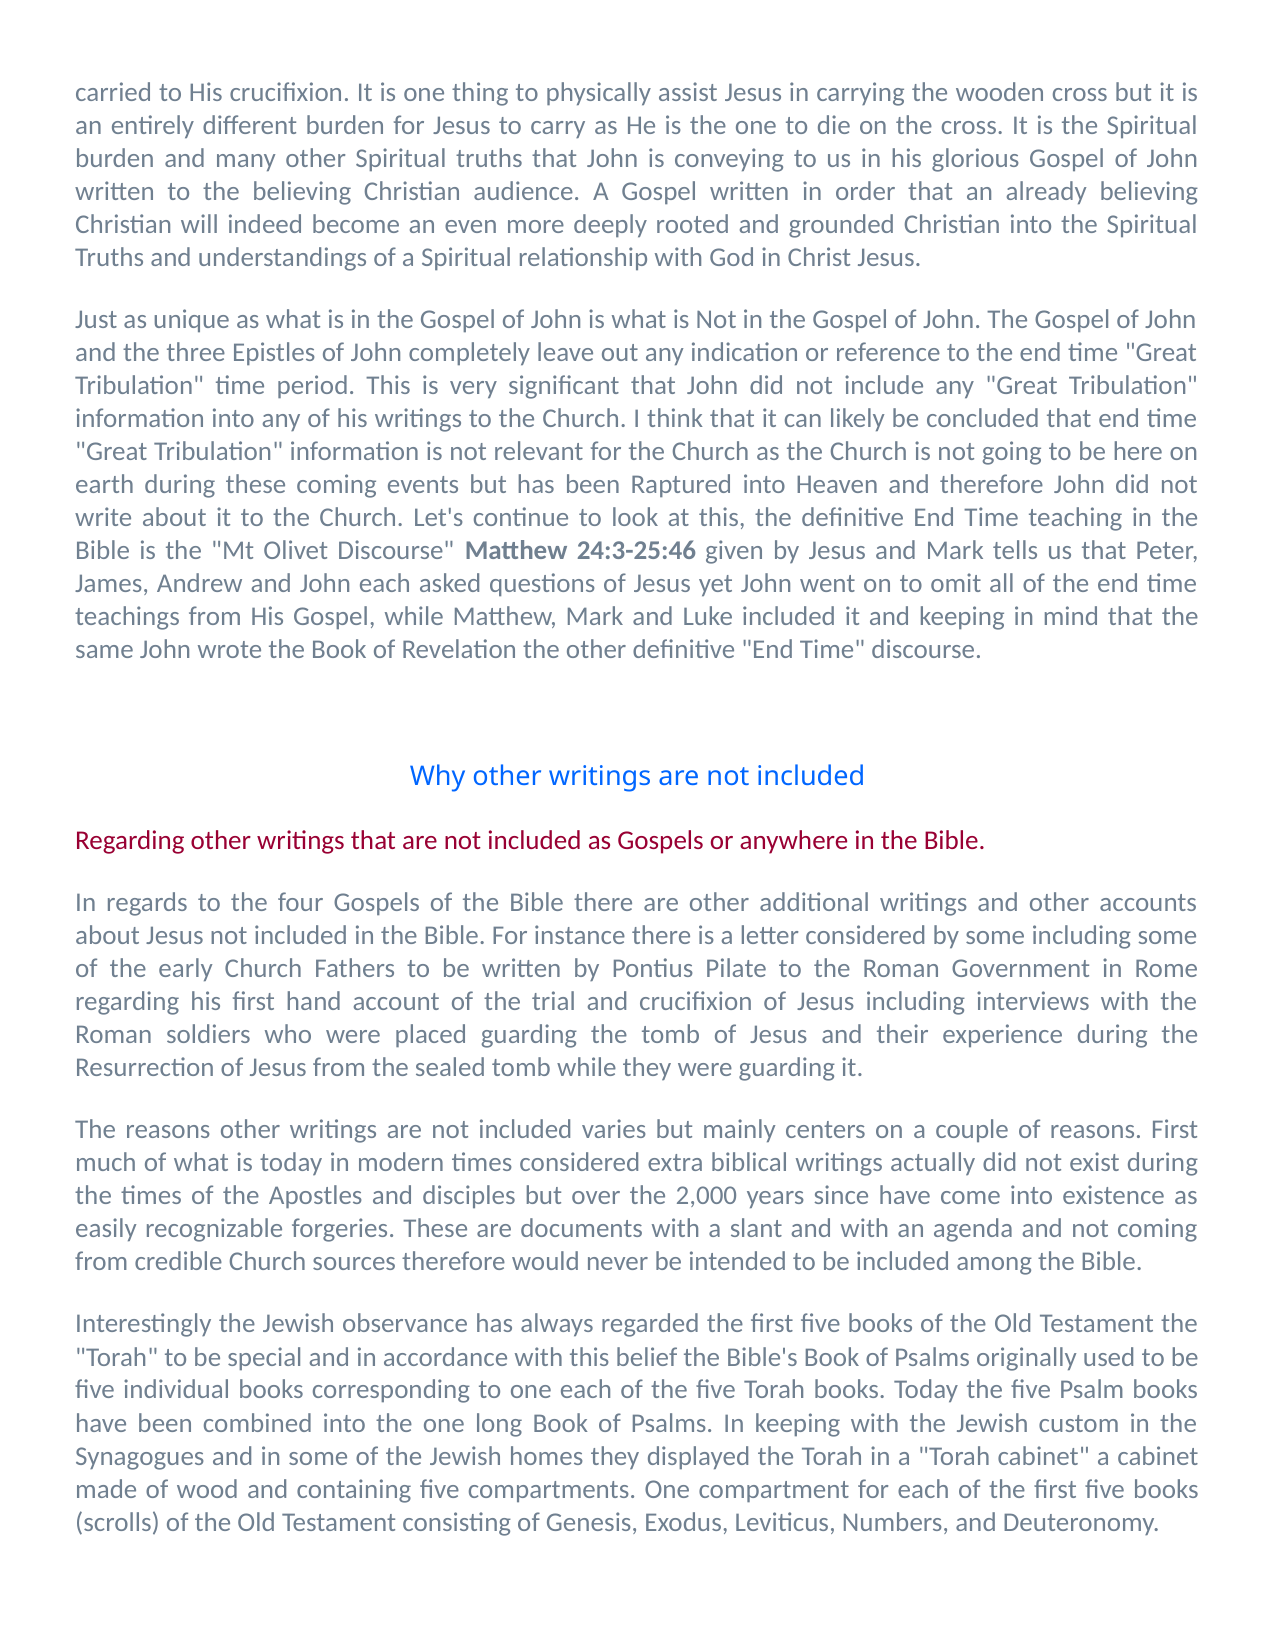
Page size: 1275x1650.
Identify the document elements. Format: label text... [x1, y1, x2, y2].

text The reasons other writings are not included varies but mainly centers on a couple of reasons. First much of what is today in modern times considered extra biblical writings actually did not exist during the times of the Apostles and disciples but over the 2,000 years since have come into existence as easily recognizable forgeries. These are documents with a slant and with an agenda and not coming from credible Church sources therefore would never be intended to be included among the Bible. [75, 1112, 1200, 1277]
text Interestingly the Jewish observance has always regarded the first five books of the Old Testament the "Torah" to be special and in accordance with this belief the Bible's Book of Psalms originally used to be five individual books corresponding to one each of the five Torah books. Today the five Psalm books have been combined into the one long Book of Psalms. In keeping with the Jewish custom in the Synagogues and in some of the Jewish homes they displayed the Torah in a "Torah cabinet" a cabinet made of wood and containing five compartments. One compartment for each of the first five books (scrolls) of the Old Testament consisting of Genesis, Exodus, Leviticus, Numbers, and Deuteronomy. [75, 1307, 1200, 1538]
subtitle Why other writings are not included [75, 757, 1200, 794]
text Regarding other writings that are not included as Gospels or anywhere in the Bible. [75, 823, 1200, 856]
text Just as unique as what is in the Gospel of John is what is Not in the Gospel of John. The Gospel of John and the three Epistles of John completely leave out any indication or reference to the end time "Great Tribulation" time period. This is very significant that John did not include any "Great Tribulation" information into any of his writings to the Church. I think that it can likely be concluded that end time "Great Tribulation" information is not relevant for the Church as the Church is not going to be here on earth during these coming events but has been Raptured into Heaven and therefore John did not write about it to the Church. Let's continue to look at this, the definitive End Time teaching in the Bible is the "Mt Olivet Discourse" Matthew 24:3-25:46 given by Jesus and Mark tells us that Peter, James, Andrew and John each asked questions of Jesus yet John went on to omit all of the end time teachings from His Gospel, while Matthew, Mark and Luke included it and keeping in mind that the same John wrote the Book of Revelation the other definitive "End Time" discourse. [75, 302, 1200, 666]
text carried to His crucifixion. It is one thing to physically assist Jesus in carrying the wooden cross but it is an entirely different burden for Jesus to carry as He is the one to die on the cross. It is the Spiritual burden and many other Spiritual truths that John is conveying to us in his glorious Gospel of John written to the believing Christian audience. A Gospel written in order that an already believing Christian will indeed become an even more deeply rooted and grounded Christian into the Spiritual Truths and understandings of a Spiritual relationship with God in Christ Jesus. [75, 75, 1200, 273]
text In regards to the four Gospels of the Bible there are other additional writings and other accounts about Jesus not included in the Bible. For instance there is a letter considered by some including some of the early Church Fathers to be written by Pontius Pilate to the Roman Government in Rome regarding his first hand account of the trial and crucifixion of Jesus including interviews with the Roman soldiers who were placed guarding the tomb of Jesus and their experience during the Resurrection of Jesus from the sealed tomb while they were guarding it. [75, 885, 1200, 1083]
